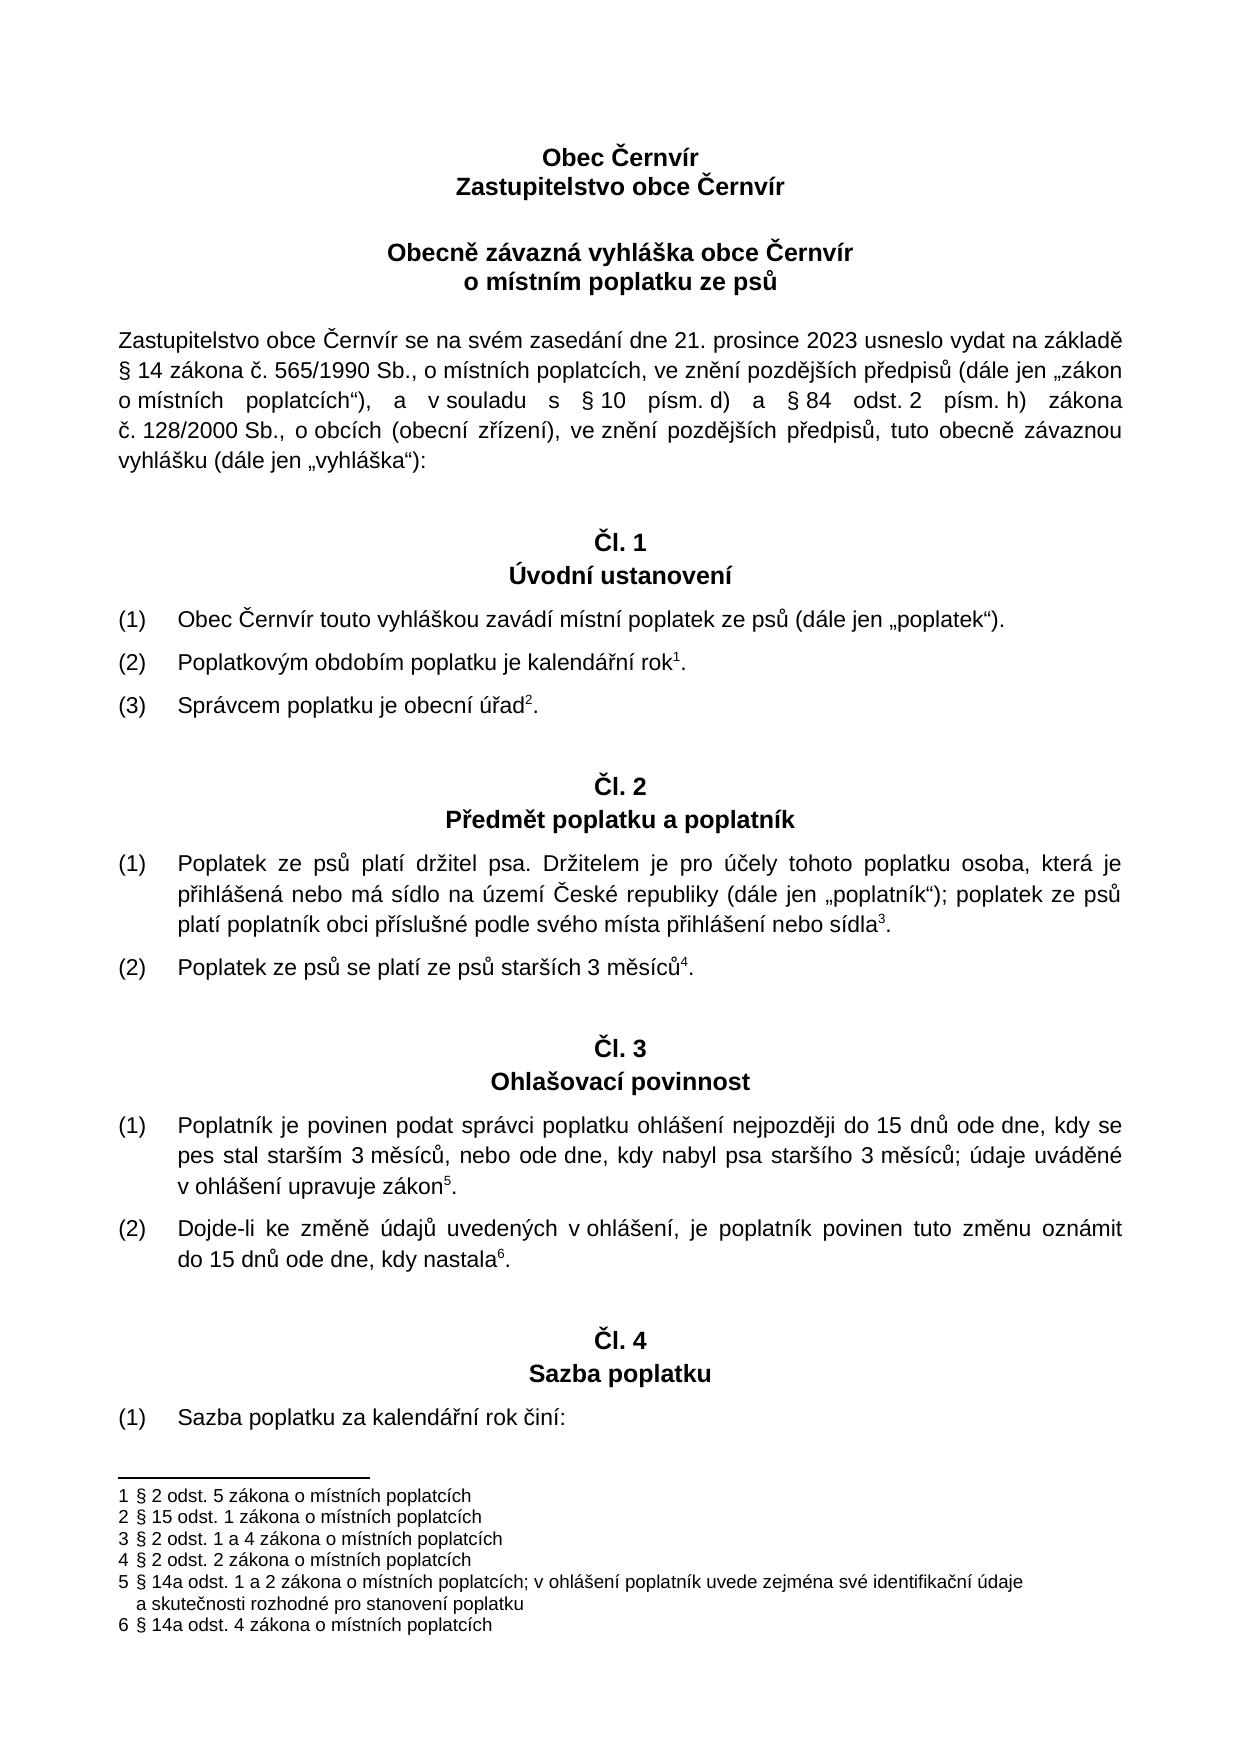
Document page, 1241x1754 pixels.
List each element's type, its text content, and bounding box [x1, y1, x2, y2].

subtitle Čl. 2 Předmět poplatku a poplatník [118, 772, 1122, 834]
text Zastupitelstvo obce Černvír se na svém zasedání dne 21. prosince 2023 usneslo vydat na základě § 14 zákona č. 565/1990 Sb., o místních poplatcích, ve znění pozdějších předpisů (dále jen „zákon o místních poplatcích“), a v souladu s § 10 písm. d) a § 84 odst. 2 písm. h) zákona č. 128/2000 Sb., o obcích (obecní zřízení), ve znění pozdějších předpisů, tuto obecně závaznou vyhlášku (dále jen „vyhláška“): [118, 327, 1122, 474]
list § 14a odst. 4 zákona o místních poplatcích [118, 1614, 1122, 1635]
list Správcem poplatku je obecní úřad. [118, 692, 1122, 718]
subtitle Obecně závazná vyhláška obce Černvír o místním poplatku ze psů [118, 238, 1122, 295]
subtitle Čl. 1 Úvodní ustanovení [118, 528, 1122, 589]
list Obec Černvír touto vyhláškou zavádí místní poplatek ze psů (dále jen „poplatek“). [118, 606, 1122, 633]
list § 2 odst. 5 zákona o místních poplatcích [118, 1484, 1122, 1506]
list § 15 odst. 1 zákona o místních poplatcích [118, 1506, 1122, 1528]
subtitle Čl. 4 Sazba poplatku [118, 1326, 1122, 1388]
list Poplatek ze psů se platí ze psů starších 3 měsíců. [118, 953, 1122, 980]
list Dojde-li ke změně údajů uvedených v ohlášení, je poplatník povinen tuto změnu oznámit do 15 dnů ode dne, kdy nastala. [118, 1215, 1122, 1272]
list Poplatek ze psů platí držitel psa. Držitelem je pro účely tohoto poplatku osoba, která je přihlášená nebo má sídlo na území České republiky (dále jen „poplatník“); poplatek ze psů platí poplatník obci příslušné podle svého místa přihlášení nebo sídla. [118, 850, 1122, 937]
list Sazba poplatku za kalendářní rok činí: [118, 1404, 1122, 1431]
list Poplatkovým obdobím poplatku je kalendářní rok. [118, 649, 1122, 675]
subtitle Čl. 3 Ohlašovací povinnost [118, 1034, 1122, 1096]
list § 14a odst. 1 a 2 zákona o místních poplatcích; v ohlášení poplatník uvede zejména své identifikační údaje a skutečnosti rozhodné pro stanovení poplatku [118, 1571, 1122, 1614]
list § 2 odst. 2 zákona o místních poplatcích [118, 1549, 1122, 1571]
title Obec Černvír Zastupitelstvo obce Černvír [118, 143, 1122, 201]
list § 2 odst. 1 a 4 zákona o místních poplatcích [118, 1528, 1122, 1549]
list Poplatník je povinen podat správci poplatku ohlášení nejpozději do 15 dnů ode dne, kdy se pes stal starším 3 měsíců, nebo ode dne, kdy nabyl psa staršího 3 měsíců; údaje uváděné v ohlášení upravuje zákon. [118, 1112, 1122, 1199]
